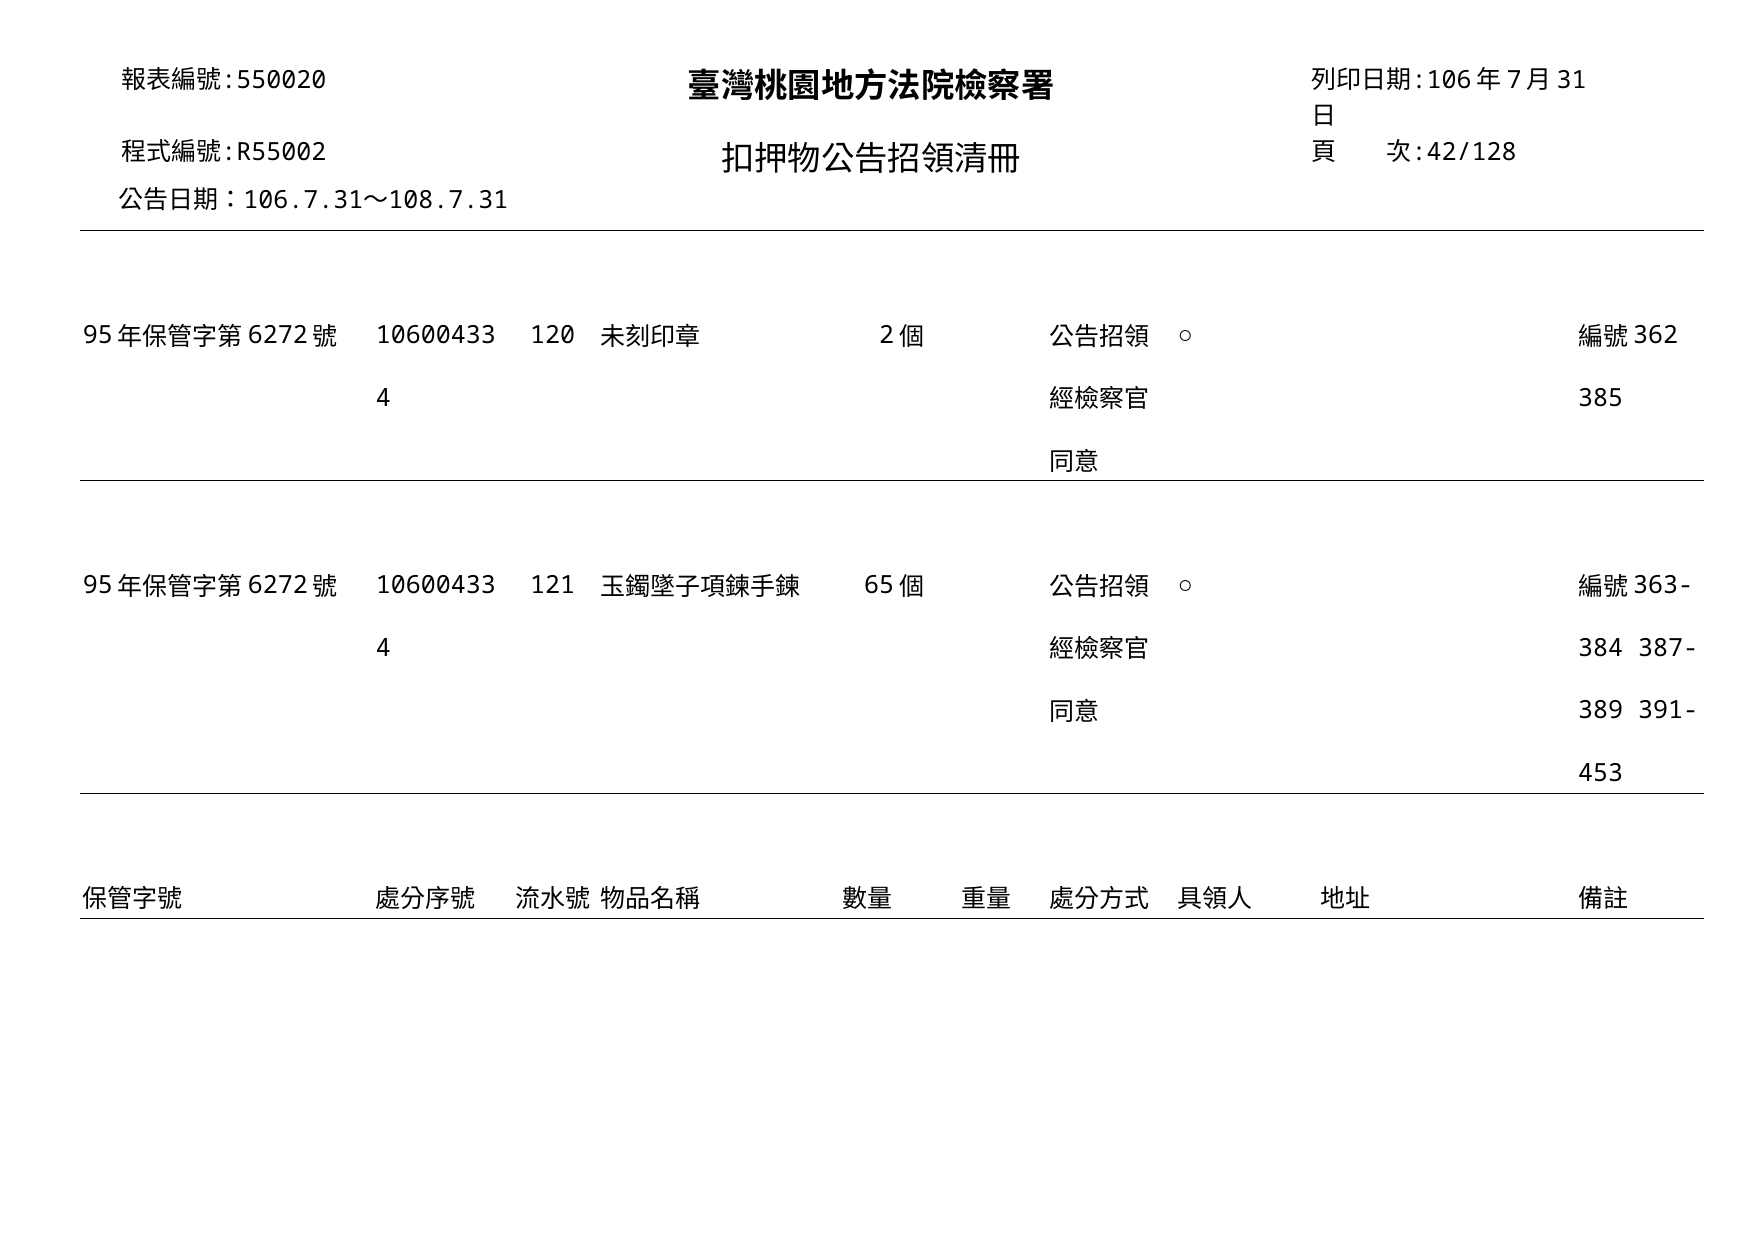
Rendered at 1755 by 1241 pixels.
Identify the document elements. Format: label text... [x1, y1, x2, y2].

table_cell 106004334 [373, 481, 507, 792]
table_cell 編號363-384 387-389 391-453 [1575, 481, 1704, 792]
table_cell 編號362 385 [1575, 231, 1704, 480]
table_header 處分序號 [373, 855, 507, 917]
table_cell 公告招領經檢察官同意 [1046, 231, 1175, 480]
table_cell 106004334 [373, 231, 507, 480]
table_cell 95年保管字第6272號 [80, 231, 373, 480]
table_cell 未刻印章 [597, 231, 807, 480]
table_cell [1317, 231, 1575, 480]
table_header 處分方式 [1046, 855, 1175, 917]
table_cell 95年保管字第6272號 [80, 481, 373, 792]
table_header 具領人 [1175, 855, 1317, 917]
table_cell 玉鐲墜子項鍊手鍊 [597, 481, 807, 792]
table_cell 65個 [808, 481, 927, 792]
table_cell [927, 231, 1046, 480]
table_header 數量 [808, 855, 927, 917]
table_cell [1317, 481, 1575, 792]
table_header 地址 [1317, 855, 1575, 917]
table_header 物品名稱 [597, 855, 807, 917]
table_cell 公告招領經檢察官同意 [1046, 481, 1175, 792]
table_header 流水號 [507, 855, 597, 917]
table_header 備註 [1575, 855, 1704, 917]
table_header 重量 [927, 855, 1046, 917]
table_cell 2個 [808, 231, 927, 480]
table_cell ○ [1175, 481, 1317, 792]
table_cell 120 [507, 231, 597, 480]
table_cell 121 [507, 481, 597, 792]
table_header 保管字號 [80, 855, 373, 917]
table_cell [927, 481, 1046, 792]
table_cell ○ [1175, 231, 1317, 480]
